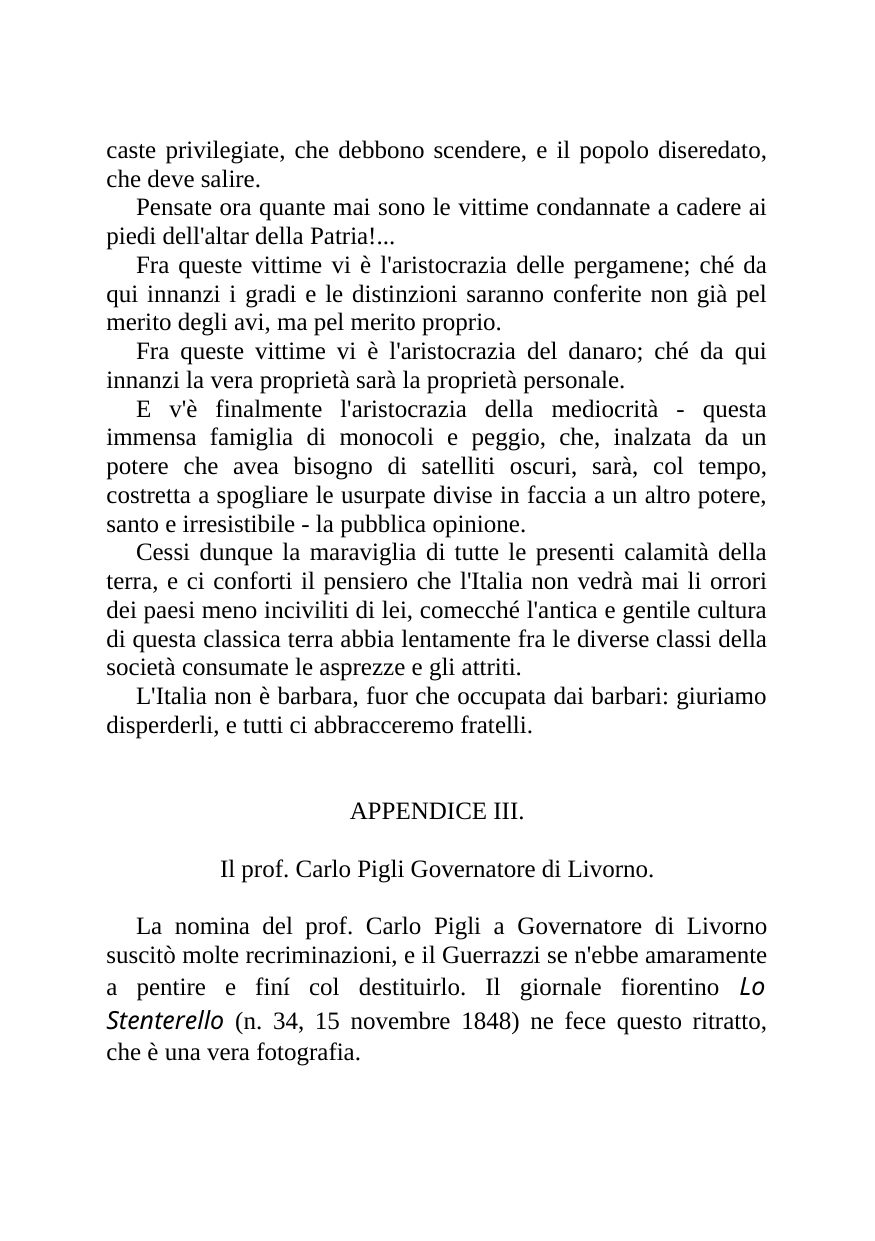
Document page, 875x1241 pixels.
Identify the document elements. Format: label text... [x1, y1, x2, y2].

text Fra queste vittime vi è l'aristocrazia del danaro; ché da qui innanzi la vera proprietà sarà la proprietà personale. [106, 336, 768, 394]
text APPENDICE III. [106, 796, 768, 825]
text La nomina del prof. Carlo Pigli a Governatore di Livorno suscitò molte recriminazioni, e il Guerrazzi se n'ebbe amaramente a pentire e finí col destituirlo. Il giornale fiorentino Lo Stenterello (n. 34, 15 novembre 1848) ne fece questo ritratto, che è una vera fotografia. [106, 911, 768, 1066]
text Il prof. Carlo Pigli Governatore di Livorno. [106, 854, 768, 882]
text caste privilegiate, che debbono scendere, e il popolo diseredato, che deve salire. [106, 135, 768, 192]
text E v'è finalmente l'aristocrazia della mediocrità - questa immensa famiglia di monocoli e peggio, che, inalzata da un potere che avea bisogno di satelliti oscuri, sarà, col tempo, costretta a spogliare le usurpate divise in faccia a un altro potere, santo e irresistibile - la pubblica opinione. [106, 394, 768, 537]
text Cessi dunque la maraviglia di tutte le presenti calamità della terra, e ci conforti il pensiero che l'Italia non vedrà mai li orrori dei paesi meno inciviliti di lei, comecché l'antica e gentile cultura di questa classica terra abbia lentamente fra le diverse classi della società consumate le asprezze e gli attriti. [106, 537, 768, 681]
text L'Italia non è barbara, fuor che occupata dai barbari: giuriamo disperderli, e tutti ci abbracceremo fratelli. [106, 681, 768, 739]
text Pensate ora quante mai sono le vittime condannate a cadere ai piedi dell'altar della Patria!... [106, 192, 768, 250]
text Fra queste vittime vi è l'aristocrazia delle pergamene; ché da qui innanzi i gradi e le distinzioni saranno conferite non già pel merito degli avi, ma pel merito proprio. [106, 250, 768, 336]
